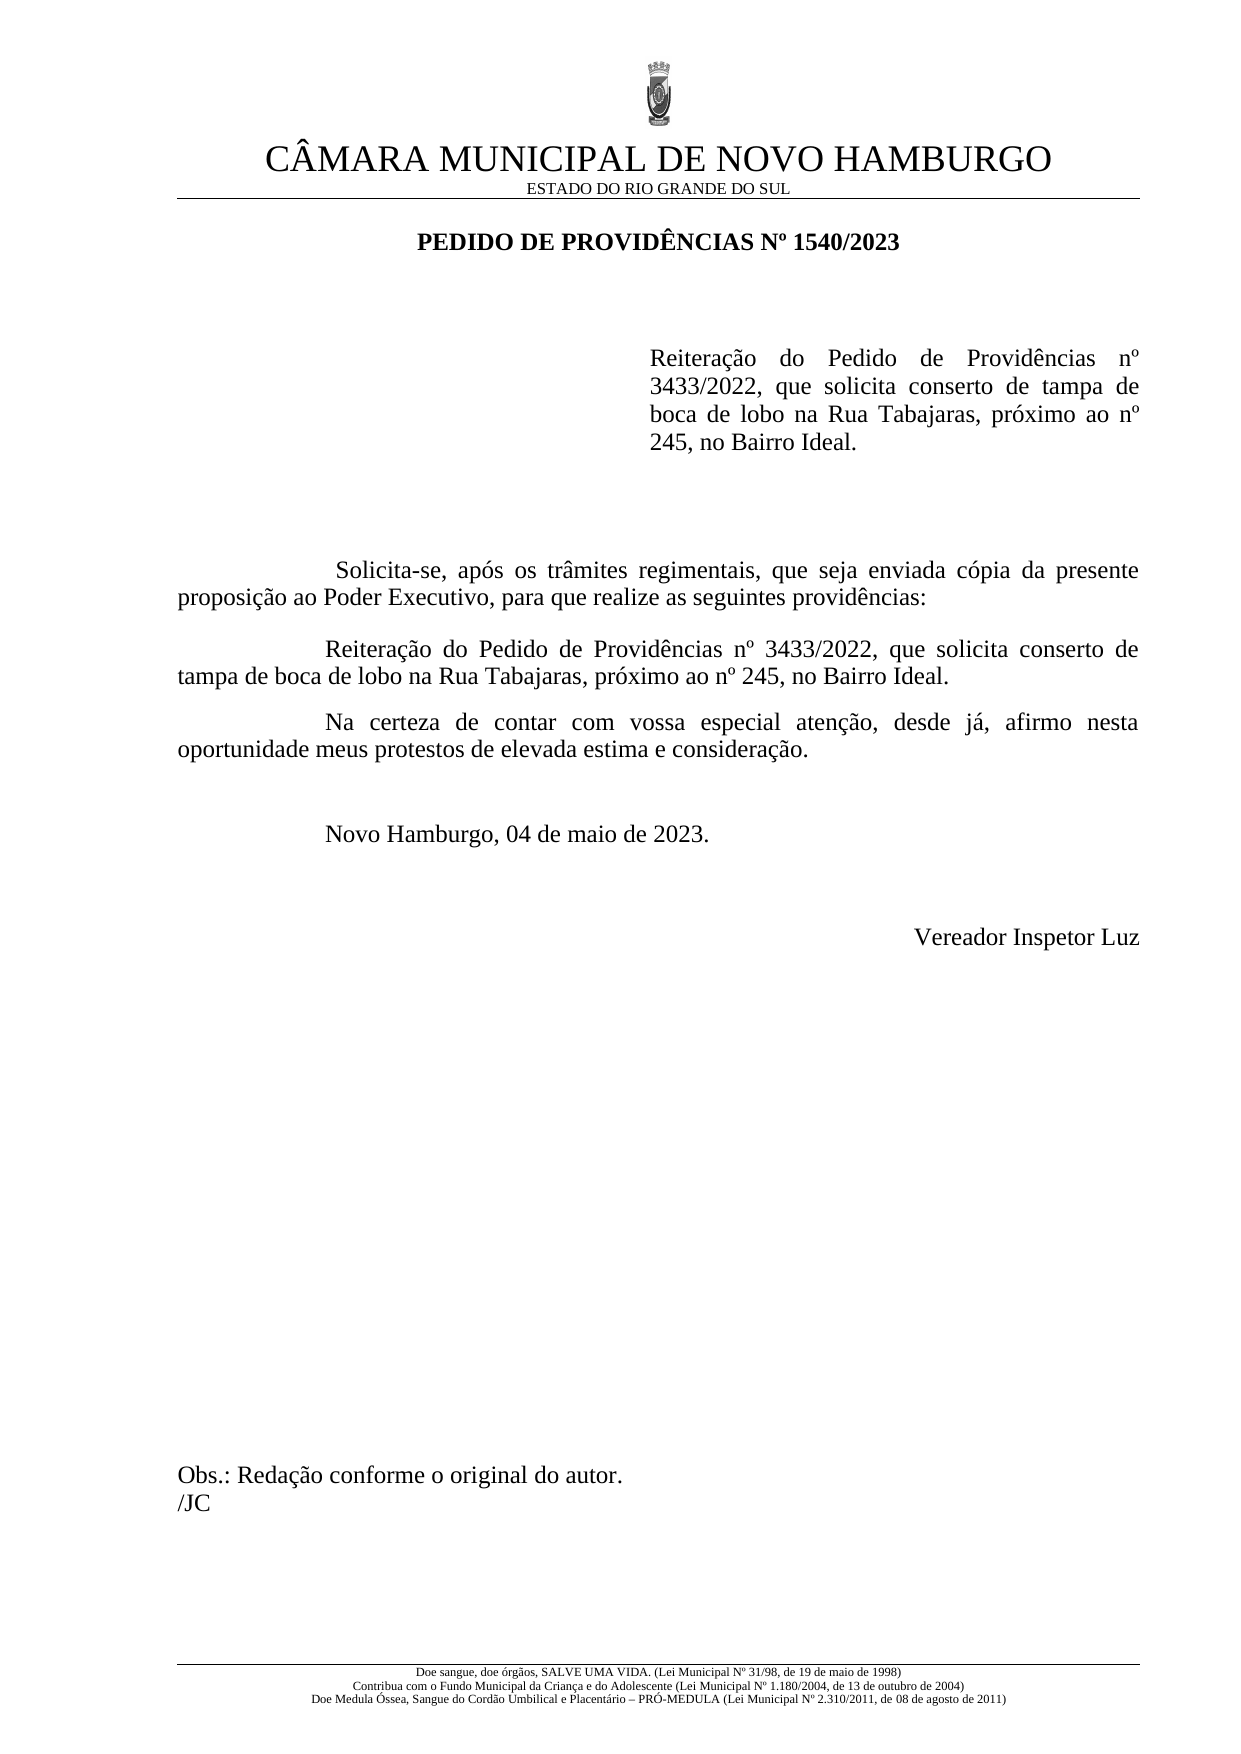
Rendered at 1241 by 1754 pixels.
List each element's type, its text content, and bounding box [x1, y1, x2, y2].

text Solicita-se, após os trâmites regimentais, que seja enviada cópia da presente proposição ao Poder Executivo, para que realize as seguintes providências: [177, 556, 1140, 611]
text Obs.: Redação conforme o original do autor. [177, 1461, 1140, 1489]
text Vereador Inspetor Luz [177, 923, 1140, 951]
text Reiteração do Pedido de Providências nº 3433/2022, que solicita conserto de tampa de boca de lobo na Rua Tabajaras, próximo ao nº 245, no Bairro Ideal. [649, 344, 1140, 455]
text Reiteração do Pedido de Providências nº 3433/2022, que solicita conserto de tampa de boca de lobo na Rua Tabajaras, próximo ao nº 245, no Bairro Ideal. [177, 635, 1140, 690]
text Na certeza de contar com vossa especial atenção, desde já, afirmo nesta oportunidade meus protestos de elevada estima e consideração. [177, 708, 1140, 763]
text Novo Hamburgo, 04 de maio de 2023. [177, 821, 1140, 848]
text PEDIDO DE PROVIDÊNCIAS Nº 1540/2023 [177, 228, 1140, 256]
text /JC [177, 1489, 1140, 1517]
